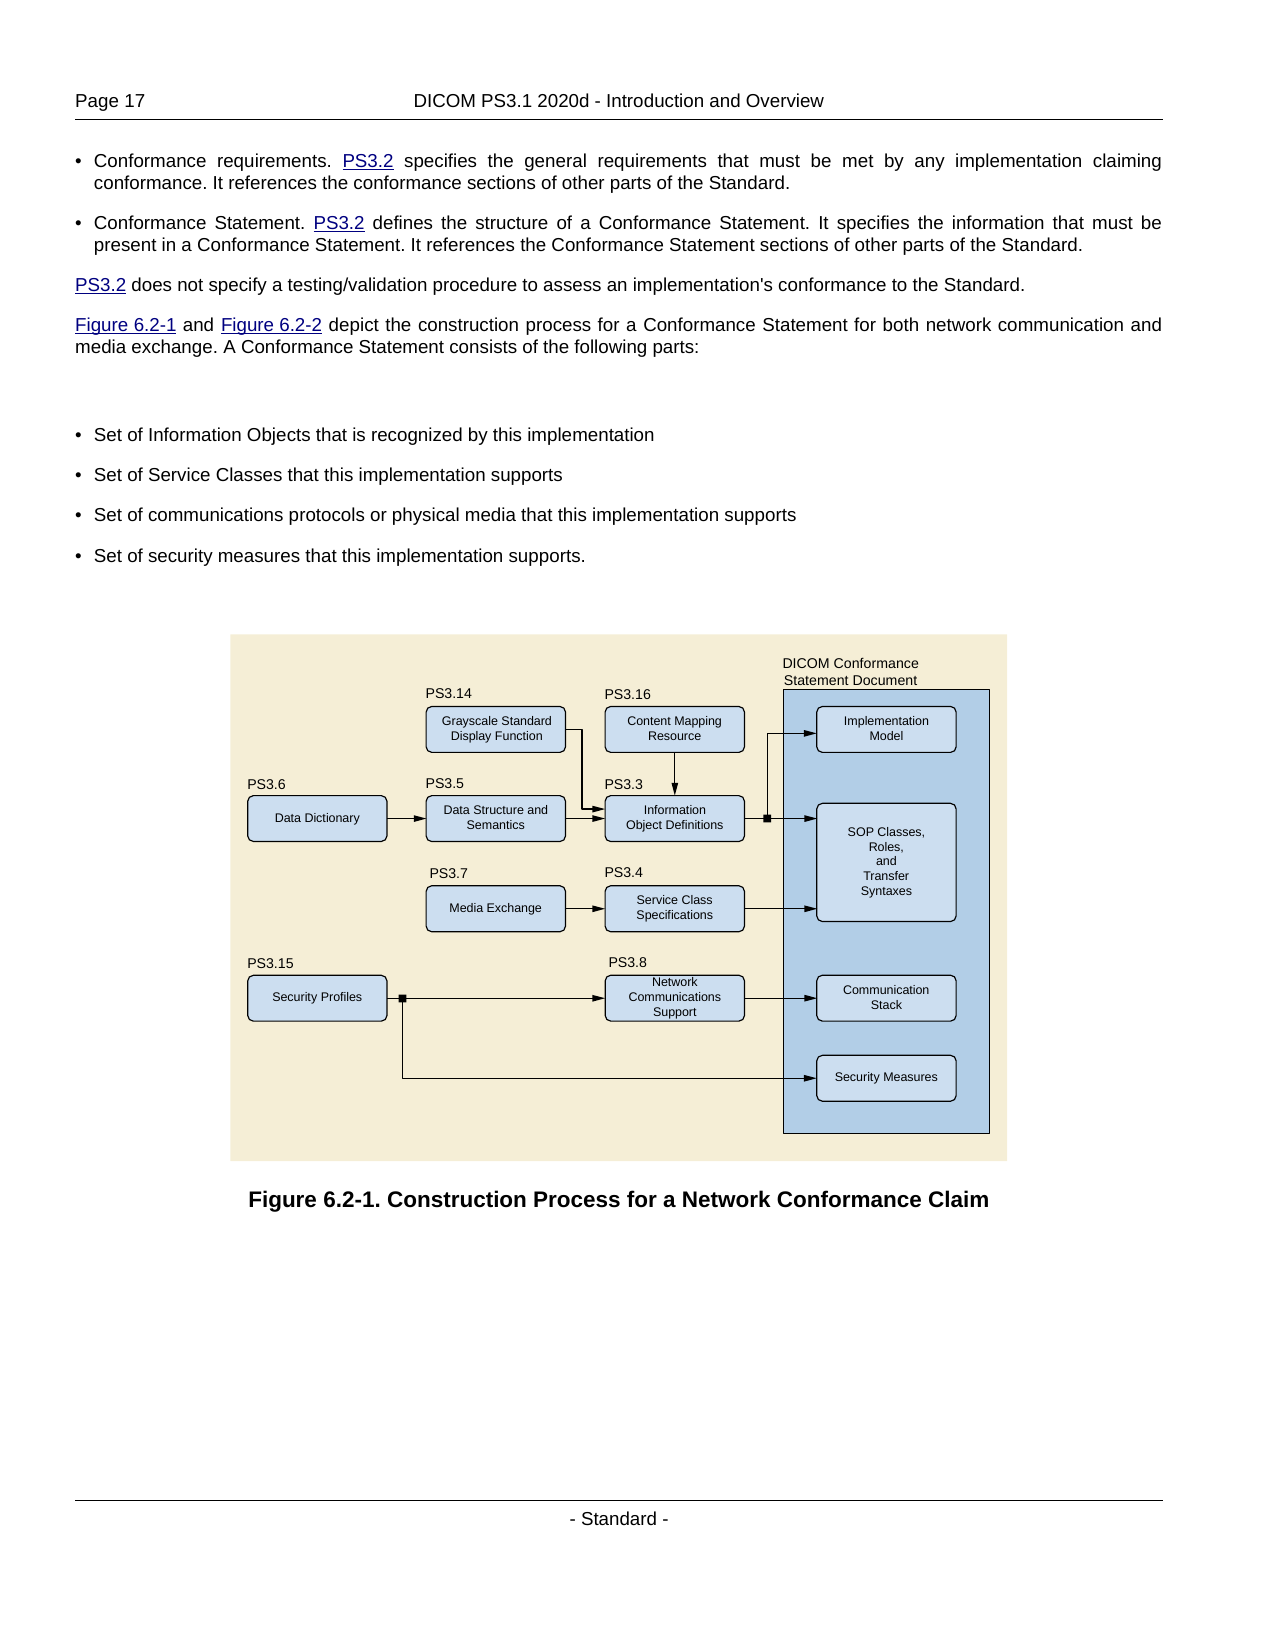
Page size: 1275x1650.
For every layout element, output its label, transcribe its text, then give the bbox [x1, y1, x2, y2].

text Figure 6.2-1. Construction Process for a Network Conformance Claim [75, 1186, 1162, 1212]
text Figure 6.2-1 and Figure 6.2-2 depict the construction process for a Conformance Statement for both network communication and media exchange. A Conformance Statement consists of the following parts: [75, 314, 1162, 357]
text • Set of Service Classes that this implementation supports [75, 464, 1162, 485]
text PS3.2 does not specify a testing/validation procedure to assess an implementation's conformance to the Standard. [75, 274, 1162, 295]
text • Conformance Statement. PS3.2 defines the structure of a Conformance Statement. It specifies the information that must be present in a Conformance Statement. It references the Conformance Statement sections of other parts of the Standard. [75, 212, 1162, 255]
text • Set of security measures that this implementation supports. [75, 544, 1162, 566]
text • Set of communications protocols or physical media that this implementation supports [75, 504, 1162, 526]
text • Set of Information Objects that is recognized by this implementation [75, 423, 1162, 445]
text • Conformance requirements. PS3.2 specifies the general requirements that must be met by any implementation claiming conformance. It references the conformance sections of other parts of the Standard. [75, 150, 1162, 193]
